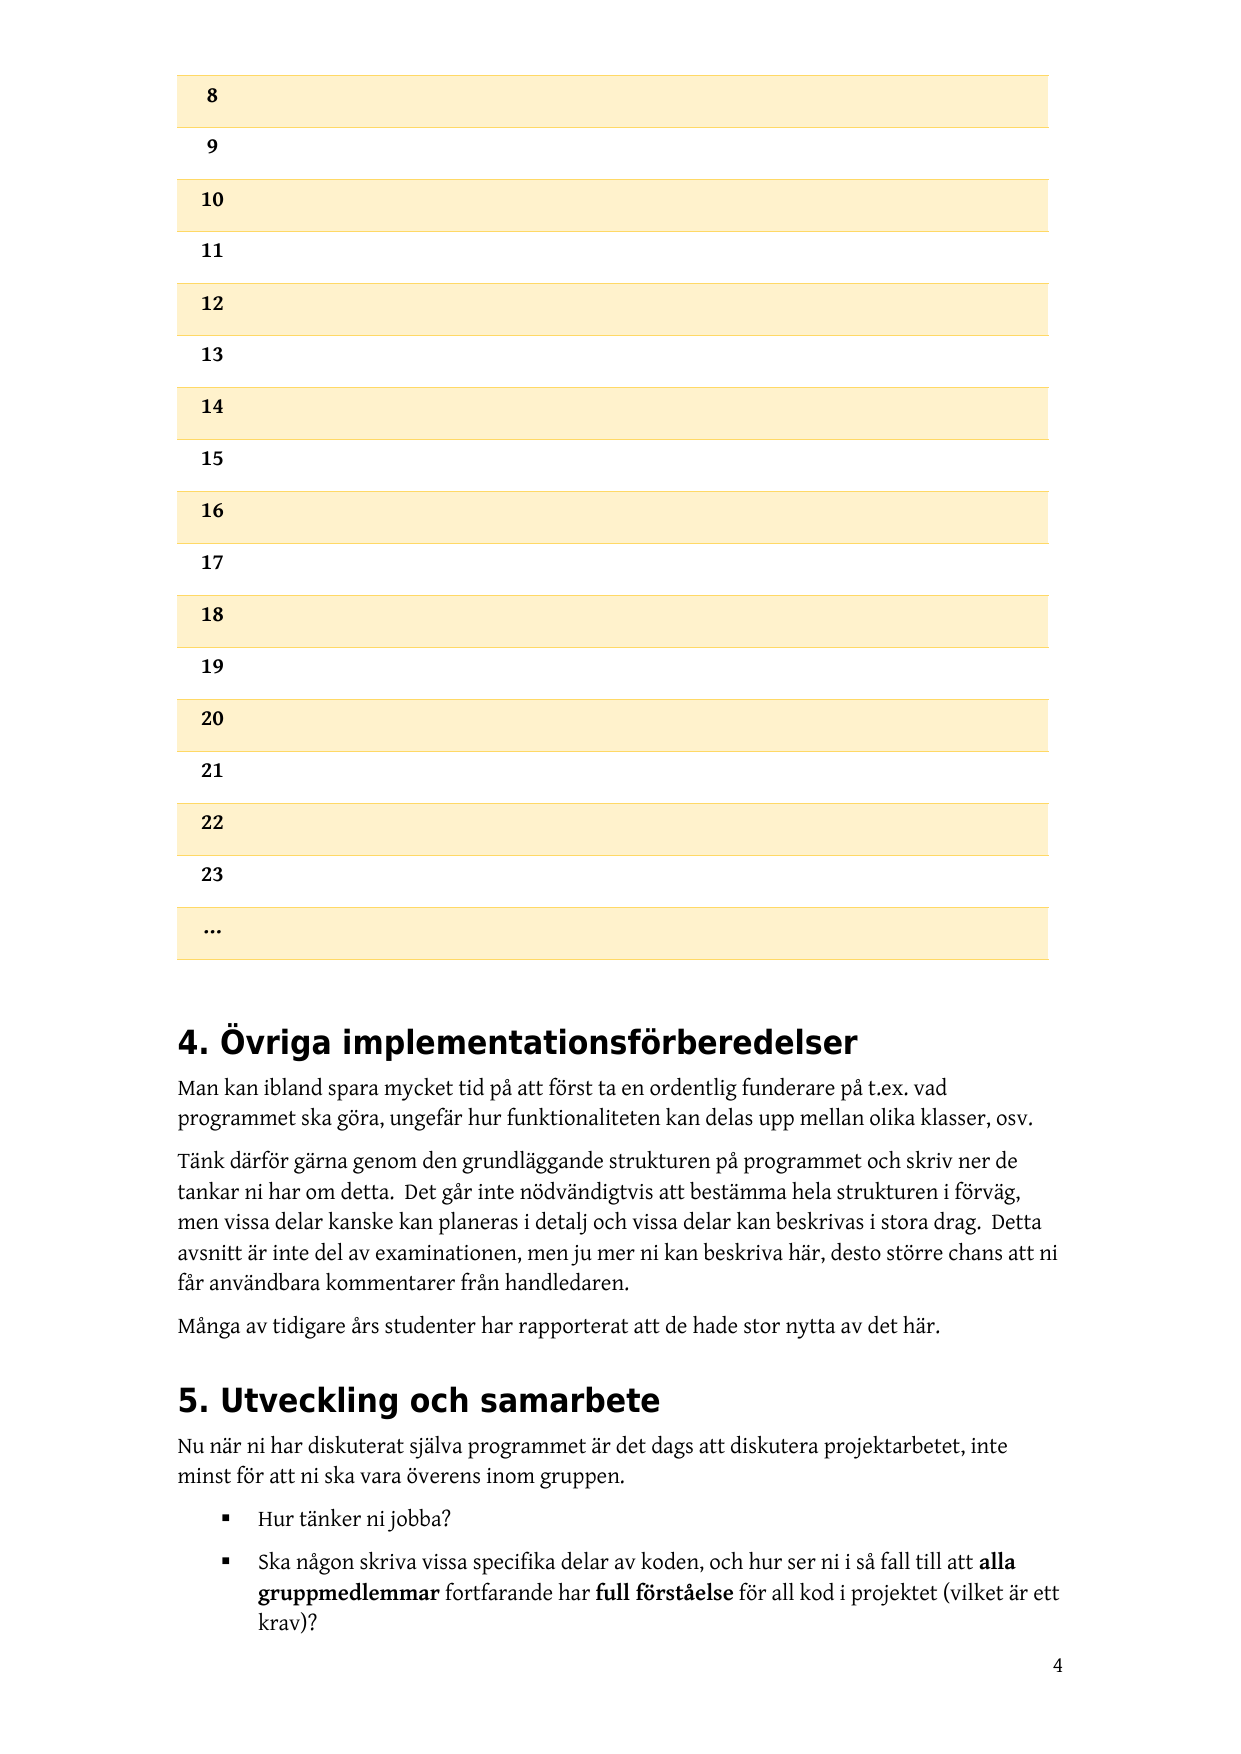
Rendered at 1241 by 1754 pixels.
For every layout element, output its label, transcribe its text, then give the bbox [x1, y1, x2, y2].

table_cell 12 [177, 284, 247, 335]
table_cell [247, 596, 1048, 647]
table_cell [247, 648, 1048, 699]
table_cell … [177, 908, 247, 959]
table_cell 23 [177, 856, 247, 907]
list Ska någon skriva vissa specifika delar av koden, och hur ser ni i så fall till att alla gruppmedlemmar fortfarande har full förståelse för all kod i projektet (vilket är ett krav)? [220, 1550, 1063, 1637]
text Man kan ibland spara mycket tid på att först ta en ordentlig funderare på t.ex. vad programmet ska göra, ungefär hur funktionaliteten kan delas upp mellan olika klasser, osv. [177, 1075, 1063, 1132]
table_cell 22 [177, 804, 247, 855]
table_cell 15 [177, 440, 247, 491]
subtitle 5. Utveckling och samarbete [177, 1382, 1063, 1421]
subtitle 4. Övriga implementationsförberedelser [177, 1024, 1063, 1063]
table_cell [247, 804, 1048, 855]
table_cell [247, 544, 1048, 595]
table_cell [247, 76, 1048, 127]
table_cell [247, 232, 1048, 283]
text Nu när ni har diskuterat själva programmet är det dags att diskutera projektarbetet, inte minst för att ni ska vara överens inom gruppen. [177, 1433, 1063, 1490]
table_cell [247, 388, 1048, 439]
table_cell 19 [177, 648, 247, 699]
table_cell 18 [177, 596, 247, 647]
table_cell [247, 700, 1048, 751]
table_cell 9 [177, 128, 247, 179]
table_cell 11 [177, 232, 247, 283]
text Tänk därför gärna genom den grundläggande strukturen på programmet och skriv ner de tankar ni har om detta. Det går inte nödvändigtvis att bestämma hela strukturen i förväg, men vissa delar kanske kan planeras i detalj och vissa delar kan beskrivas i stora drag. Detta avsnitt är inte del av examinationen, men ju mer ni kan beskriva här, desto större chans att ni får användbara kommentarer från handledaren. [177, 1149, 1063, 1297]
table_cell [247, 440, 1048, 491]
table_cell [247, 856, 1048, 907]
table_cell 16 [177, 492, 247, 543]
table_cell [247, 336, 1048, 387]
table_cell [247, 908, 1048, 959]
table_cell 17 [177, 544, 247, 595]
table_cell [247, 128, 1048, 179]
table_cell 10 [177, 180, 247, 231]
table_cell 20 [177, 700, 247, 751]
table_cell [247, 284, 1048, 335]
table_cell [247, 752, 1048, 803]
table_cell 14 [177, 388, 247, 439]
table_cell 21 [177, 752, 247, 803]
table_cell 13 [177, 336, 247, 387]
list Hur tänker ni jobba? [220, 1507, 1063, 1533]
table_cell 8 [177, 76, 247, 127]
table_cell [247, 492, 1048, 543]
text Många av tidigare års studenter har rapporterat att de hade stor nytta av det här. [177, 1314, 1063, 1340]
table_cell [247, 180, 1048, 231]
